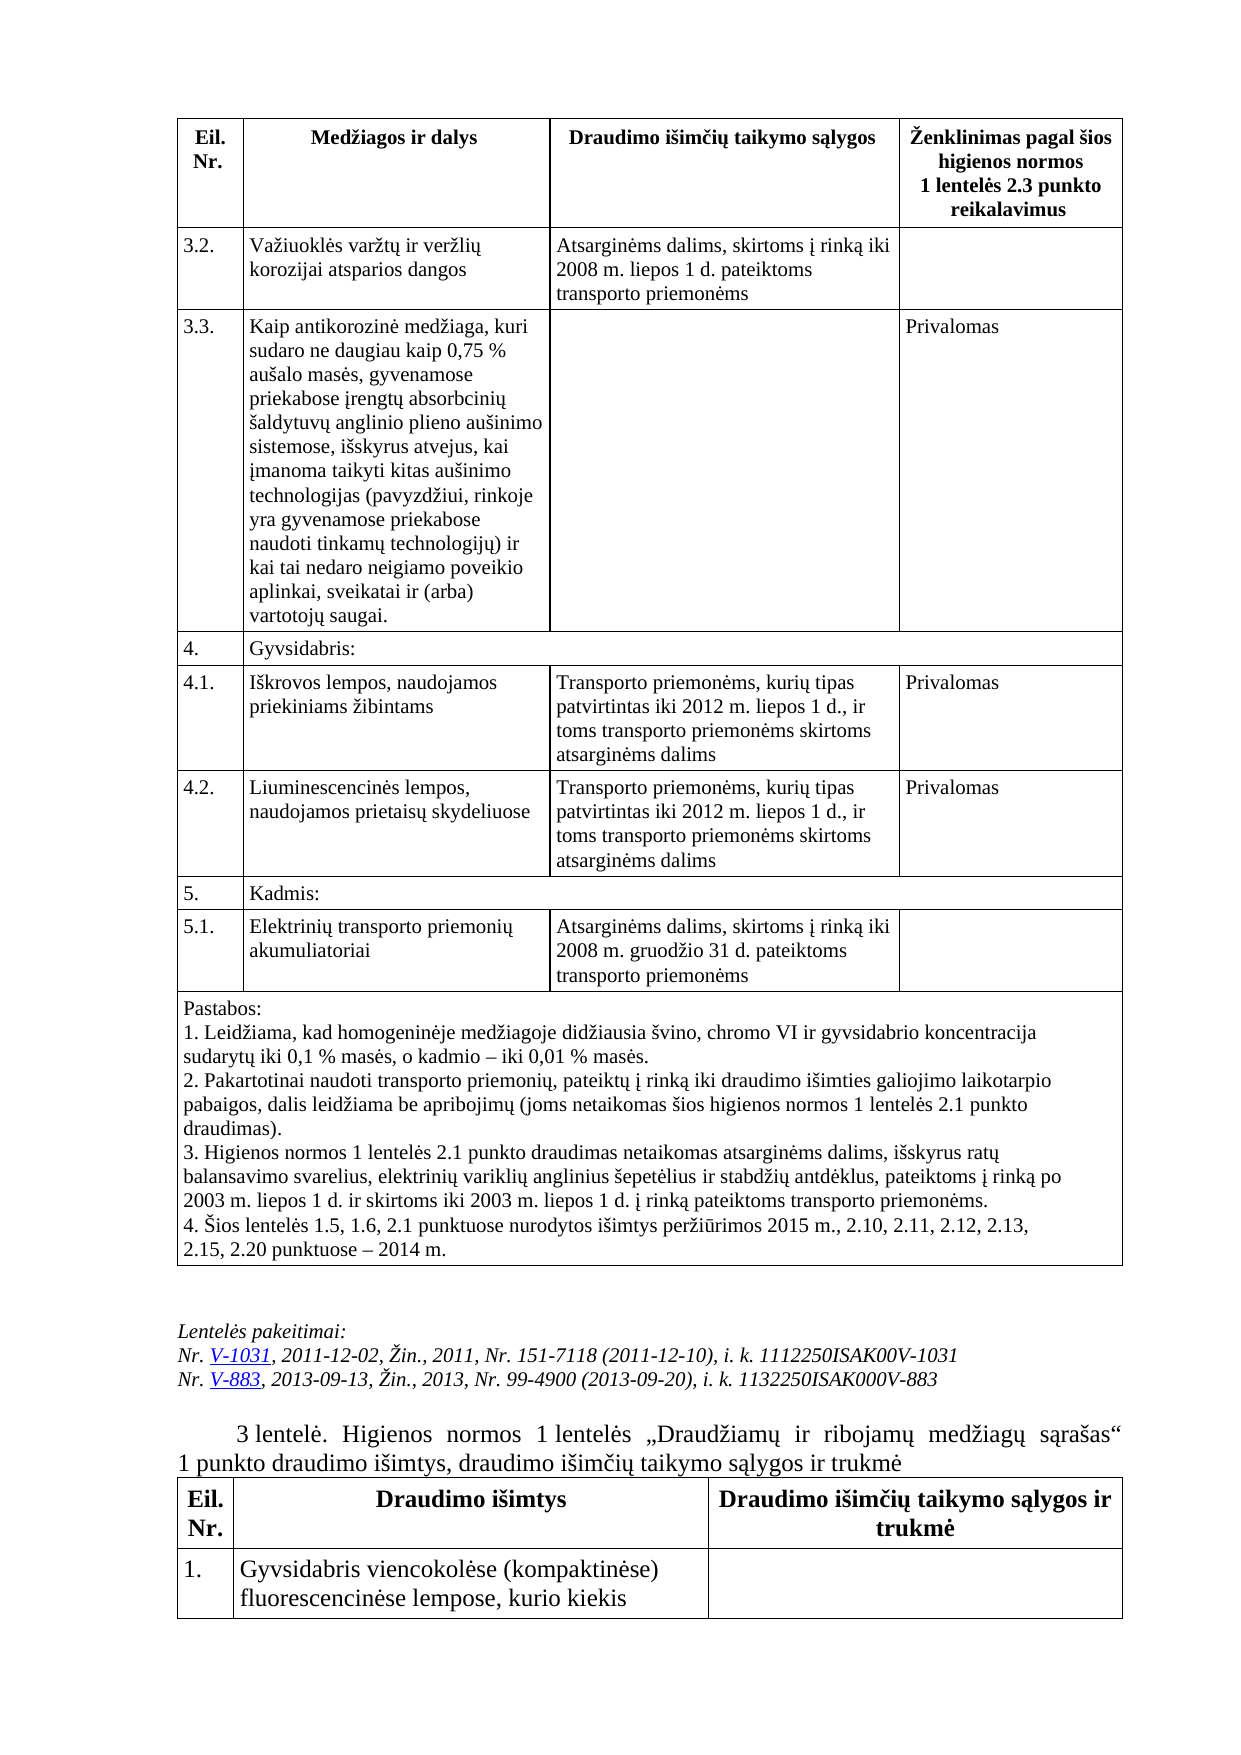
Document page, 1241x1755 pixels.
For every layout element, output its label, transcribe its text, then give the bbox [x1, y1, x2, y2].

table_cell Kadmis: [244, 877, 550, 909]
table_cell [550, 877, 899, 909]
table_cell Iškrovos lempos, naudojamos priekiniams žibintams [244, 666, 549, 770]
table_cell 5.1. [178, 910, 243, 991]
table_cell Atsarginėms dalims, skirtoms į rinką iki 2008 m. gruodžio 31 d. pateiktoms transporto priemonėms [551, 910, 899, 991]
table_cell Transporto priemonėms, kurių tipas patvirtintas iki 2012 m. liepos 1 d., ir toms transporto priemonėms skirtoms atsarginėms dalims [551, 771, 899, 876]
table_cell Gyvsidabris viencokolėse (kompaktinėse) fluorescencinėse lempose, kurio kiekis [234, 1549, 708, 1618]
table_cell [551, 310, 899, 631]
table_cell Važiuoklės varžtų ir veržlių korozijai atsparios dangos [244, 228, 549, 309]
table_header Eil. Nr. [178, 1478, 233, 1547]
table_cell 3.3. [178, 310, 243, 631]
table_cell Gyvsidabris: [244, 632, 550, 664]
table_cell Privalomas [900, 771, 1122, 876]
table_header Draudimo išimčių taikymo sąlygos [551, 119, 899, 227]
table_cell [900, 632, 1122, 664]
table_cell 3.2. [178, 228, 243, 309]
text Lentelės pakeitimai: [177, 1319, 1122, 1343]
table_cell Liuminescencinės lempos, naudojamos prietaisų skydeliuose [244, 771, 549, 876]
table_cell 4. [178, 632, 243, 664]
table_cell Kaip antikorozinė medžiaga, kuri sudaro ne daugiau kaip 0,75 % aušalo masės, gyvenamose priekabose įrengtų absorbcinių šaldytuvų anglinio plieno aušinimo sistemose, išskyrus atvejus, kai įmanoma taikyti kitas aušinimo technologijas (pavyzdžiui, rinkoje yra gyvenamose priekabose naudoti tinkamų technologijų) ir kai tai nedaro neigiamo poveikio aplinkai, sveikatai ir (arba) vartotojų saugai. [244, 310, 549, 631]
table_cell 4.2. [178, 771, 243, 876]
table_cell [900, 877, 1122, 909]
table_cell 1. [178, 1549, 233, 1618]
table_cell [709, 1549, 1122, 1618]
table_cell [1088, 992, 1105, 1265]
table_cell [1105, 992, 1122, 1265]
table_header Ženklinimas pagal šios higienos normos 1 lentelės 2.3 punkto reikalavimus [900, 119, 1122, 227]
table_cell Transporto priemonėms, kurių tipas patvirtintas iki 2012 m. liepos 1 d., ir toms transporto priemonėms skirtoms atsarginėms dalims [551, 666, 899, 770]
table_cell [900, 910, 1122, 991]
table_header Eil. Nr. [178, 119, 243, 227]
text Nr. V-883, 2013-09-13, Žin., 2013, Nr. 99-4900 (2013-09-20), i. k. 1132250ISAK000V-883 [177, 1367, 1122, 1391]
table_cell Elektrinių transporto priemonių akumuliatoriai [244, 910, 549, 991]
table_cell Atsarginėms dalims, skirtoms į rinką iki 2008 m. liepos 1 d. pateiktoms transporto priemonėms [551, 228, 899, 309]
table_cell Privalomas [900, 310, 1122, 631]
table_cell Privalomas [900, 666, 1122, 770]
text Nr. V-1031, 2011-12-02, Žin., 2011, Nr. 151-7118 (2011-12-10), i. k. 1112250ISAK00V-1031 [177, 1343, 1122, 1367]
table_header Medžiagos ir dalys [244, 119, 549, 227]
table_header Draudimo išimčių taikymo sąlygos ir trukmė [709, 1478, 1122, 1547]
text 3 lentelė. Higienos normos 1 lentelės „Draudžiamų ir ribojamų medžiagų sąrašas“ 1 punkto draudimo išimtys, draudimo išimčių taikymo sąlygos ir trukmė [177, 1419, 1122, 1477]
table_cell 4.1. [178, 666, 243, 770]
table_cell [900, 228, 1122, 309]
table_cell Pastabos: 1. Leidžiama, kad homogeninėje medžiagoje didžiausia švino, chromo VI ir gyvsidabrio koncentracija sudarytų iki 0,1 % masės, o kadmio – iki 0,01 % masės. 2. Pakartotinai naudoti transporto priemonių, pateiktų į rinką iki draudimo išimties galiojimo laikotarpio pabaigos, dalis leidžiama be apribojimų (joms netaikomas šios higienos normos 1 lentelės 2.1 punkto draudimas). 3. Higienos normos 1 lentelės 2.1 punkto draudimas netaikomas atsarginėms dalims, išskyrus ratų balansavimo svarelius, elektrinių variklių anglinius šepetėlius ir stabdžių antdėklus, pateiktoms į rinką po 2003 m. liepos 1 d. ir skirtoms iki 2003 m. liepos 1 d. į rinką pateiktoms transporto priemonėms. 4. Šios lentelės 1.5, 1.6, 2.1 punktuose nurodytos išimtys peržiūrimos 2015 m., 2.10, 2.11, 2.12, 2.13, 2.15, 2.20 punktuose – 2014 m. [178, 992, 1071, 1265]
table_header Draudimo išimtys [234, 1478, 708, 1547]
table_cell [1071, 992, 1088, 1265]
table_cell 5. [178, 877, 243, 909]
table_cell [550, 632, 899, 664]
